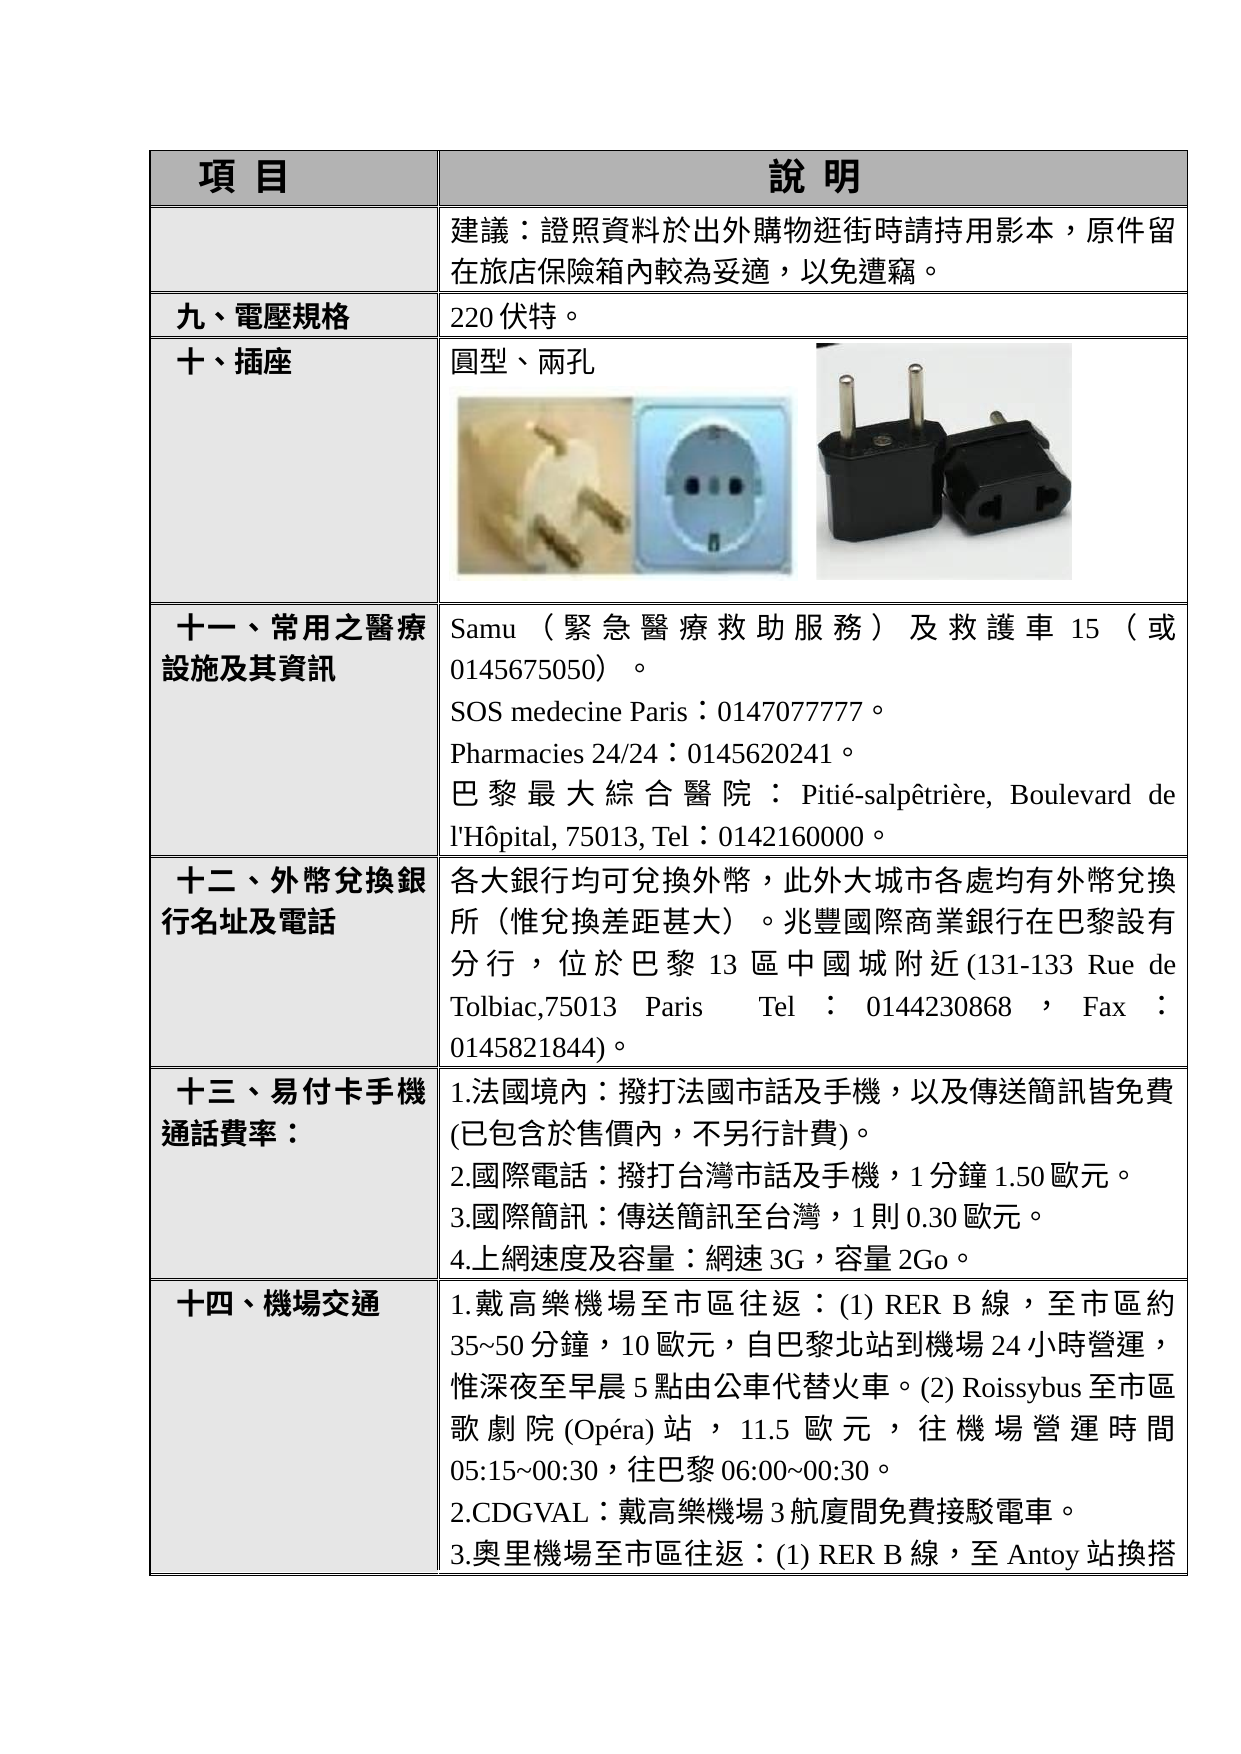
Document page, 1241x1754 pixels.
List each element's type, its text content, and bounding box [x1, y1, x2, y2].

table_cell Samu（緊急醫療救助服務）及救護車15（或0145675050）。 SOS medecine Paris：0147077777。 Pharmacies 24/24：0145620241。 巴黎最大綜合醫院：Pitié-salpêtrière, Boulevard de l'Hôpital, 75013, Tel：0142160000。 [440, 605, 1187, 855]
table_cell 十一、常用之醫療設施及其資訊 [151, 605, 437, 855]
picture [816, 343, 1072, 580]
table_header 項 目 [151, 151, 437, 205]
table_cell 1.法國境內：撥打法國市話及手機，以及傳送簡訊皆免費(已包含於售價內，不另行計費)。 2.國際電話：撥打台灣市話及手機，1分鐘1.50歐元。 3.國際簡訊：傳送簡訊至台灣，1則0.30歐元。 4.上網速度及容量：網速3G，容量2Go。 [440, 1069, 1187, 1278]
table_cell 十四、機場交通 [151, 1281, 438, 1572]
table_cell 各大銀行均可兌換外幣，此外大城市各處均有外幣兌換所（惟兌換差距甚大）。兆豐國際商業銀行在巴黎設有分行，位於巴黎13區中國城附近(131-133 Rue de Tolbiac,75013 Paris Tel：0144230868，Fax：0145821844)。 [440, 858, 1187, 1066]
table_cell 十二、外幣兌換銀行名址及電話 [151, 858, 437, 1066]
table_cell 九、電壓規格 [151, 294, 437, 336]
table_cell 建議：證照資料於出外購物逛街時請持用影本，原件留在旅店保險箱內較為妥適，以免遭竊。 [440, 208, 1187, 291]
table_cell 十、插座 [151, 339, 437, 602]
table_header 說 明 [440, 151, 1187, 205]
table_cell 十三、易付卡手機通話費率： [151, 1069, 437, 1278]
table_cell [151, 208, 437, 291]
picture [449, 386, 798, 581]
table_cell 220伏特。 [440, 294, 1187, 336]
table_cell 1.戴高樂機場至市區往返：(1) RER B線，至市區約35~50分鐘，10歐元，自巴黎北站到機場24小時營運，惟深夜至早晨5點由公車代替火車。(2) Roissybus至市區歌劇院(Opéra)站，11.5歐元，往機場營運時間05:15~00:30，往巴黎06:00~00:30。 2.CDGVAL：戴高樂機場3航廈間免費接駁電車。 3.奧里機場至市區往返：(1) RER B線，至Antoy站換搭 [439, 1281, 1187, 1572]
table_cell 圓型、兩孔 [440, 339, 1187, 602]
